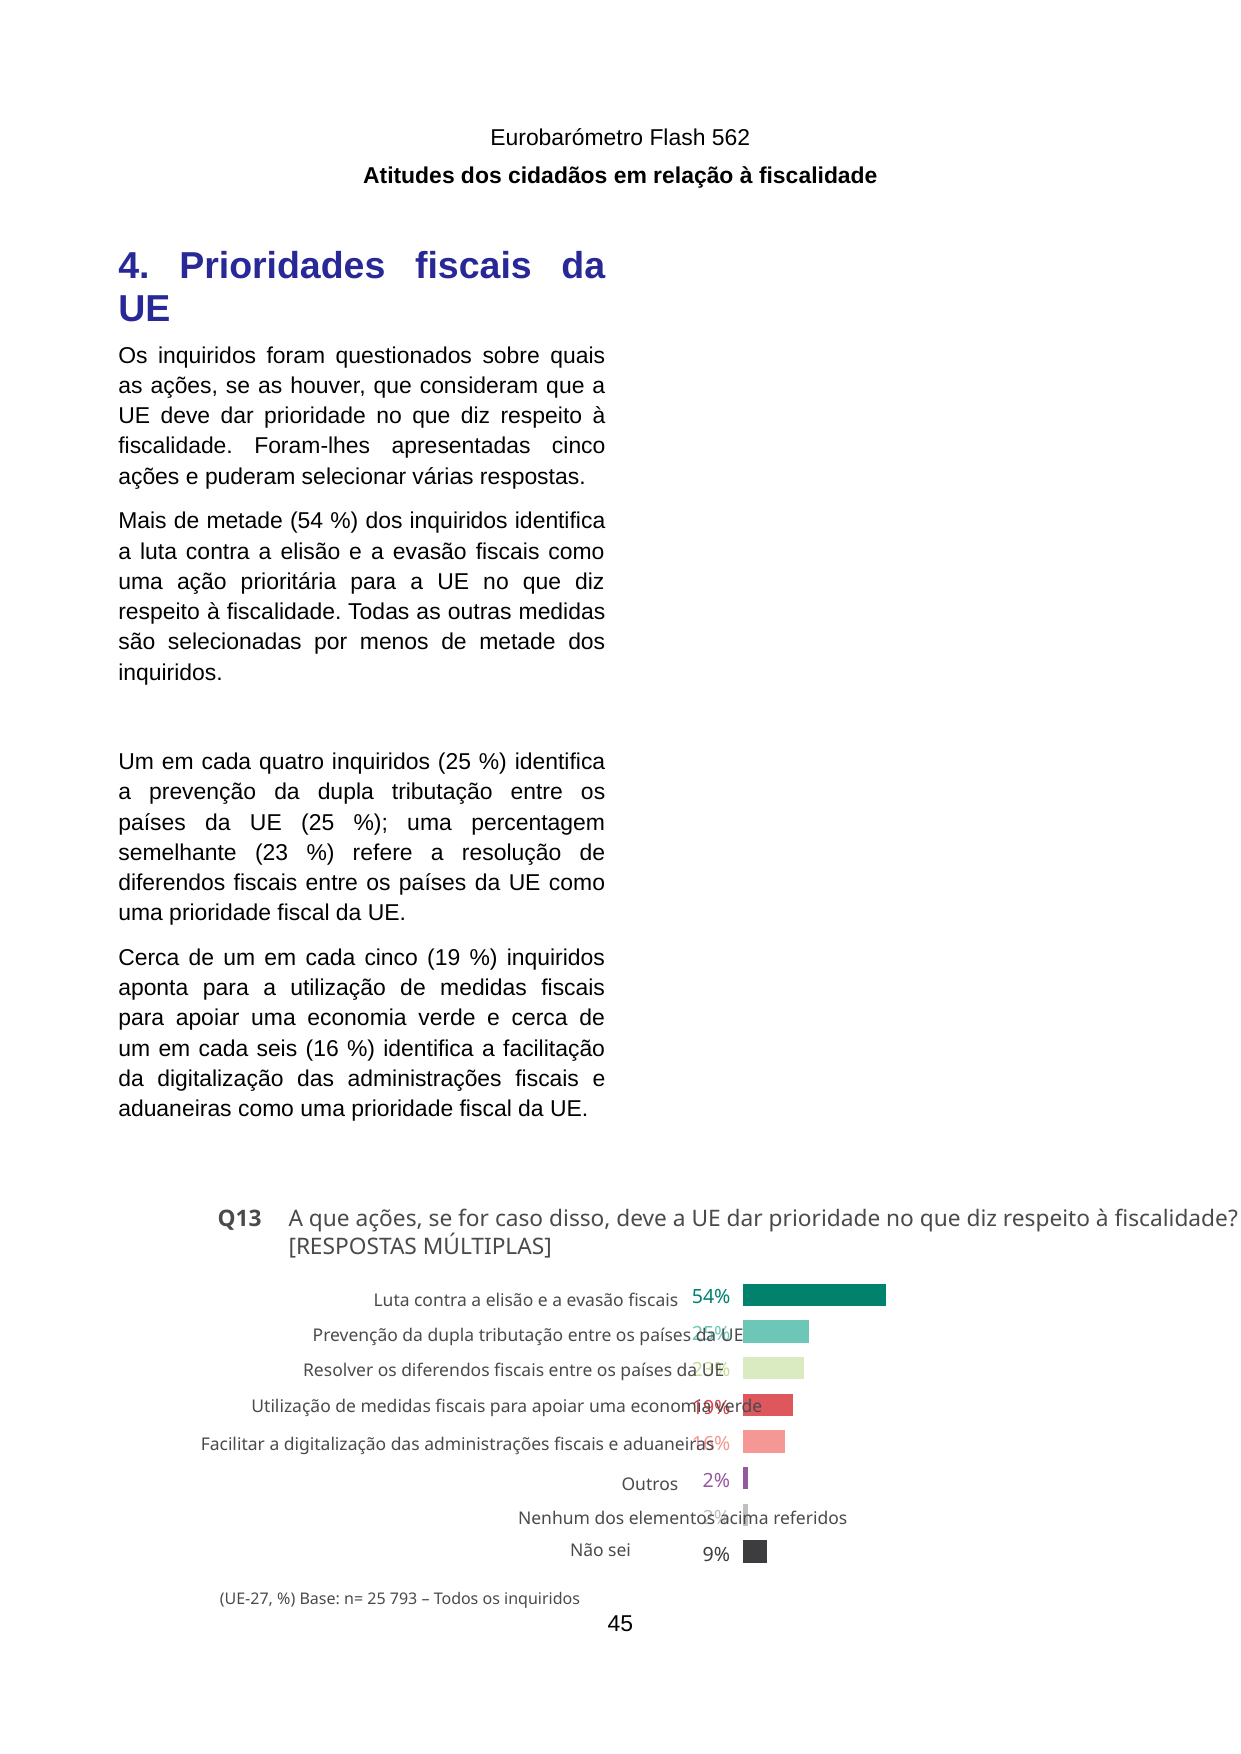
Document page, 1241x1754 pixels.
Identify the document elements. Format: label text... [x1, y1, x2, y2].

subtitle 4. Prioridades fiscais da UE [118, 243, 605, 329]
text Os inquiridos foram questionados sobre quais as ações, se as houver, que consideram que a UE deve dar prioridade no que diz respeito à fiscalidade. Foram-lhes apresentadas cinco ações e puderam selecionar várias respostas. [118, 342, 605, 489]
text Mais de metade (54 %) dos inquiridos identifica a luta contra a elisão e a evasão fiscais como uma ação prioritária para a UE no que diz respeito à fiscalidade. Todas as outras medidas são selecionadas por menos de metade dos inquiridos. [118, 507, 605, 685]
text Um em cada quatro inquiridos (25 %) identifica a prevenção da dupla tributação entre os países da UE (25 %); uma percentagem semelhante (23 %) refere a resolução de diferendos fiscais entre os países da UE como uma prioridade fiscal da UE. [118, 748, 605, 926]
text Cerca de um em cada cinco (19 %) inquiridos aponta para a utilização de medidas fiscais para apoiar uma economia verde e cerca de um em cada seis (16 %) identifica a facilitação da digitalização das administrações fiscais e aduaneiras como uma prioridade fiscal da UE. [118, 944, 605, 1121]
